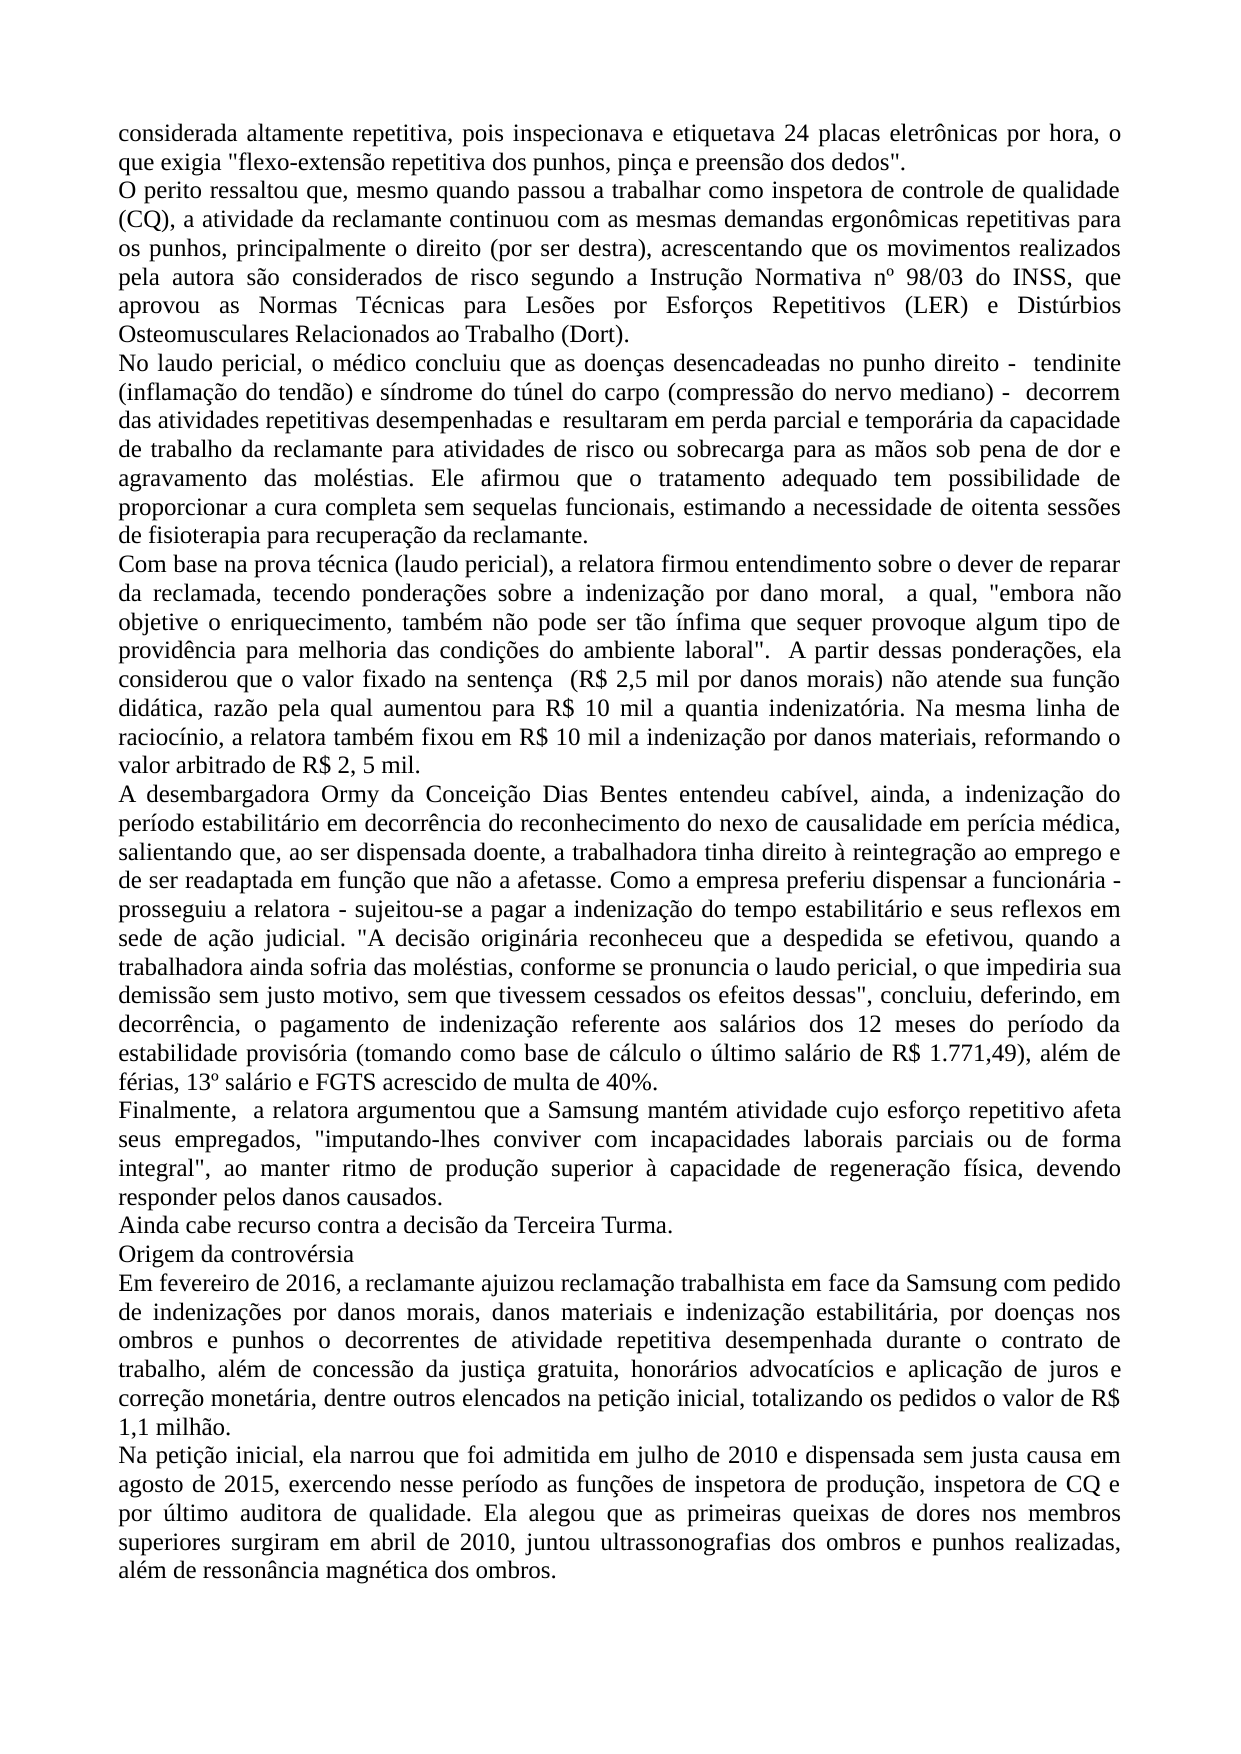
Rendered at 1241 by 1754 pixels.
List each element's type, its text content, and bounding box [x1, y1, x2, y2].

text A desembargadora Ormy da Conceição Dias Bentes entendeu cabível, ainda, a indenização do período estabilitário em decorrência do reconhecimento do nexo de causalidade em perícia médica, salientando que, ao ser dispensada doente, a trabalhadora tinha direito à reintegração ao emprego e de ser readaptada em função que não a afetasse. Como a empresa preferiu dispensar a funcionária - prosseguiu a relatora - sujeitou-se a pagar a indenização do tempo estabilitário e seus reflexos em sede de ação judicial. "A decisão originária reconheceu que a despedida se efetivou, quando a trabalhadora ainda sofria das moléstias, conforme se pronuncia o laudo pericial, o que impediria sua demissão sem justo motivo, sem que tivessem cessados os efeitos dessas", concluiu, deferindo, em decorrência, o pagamento de indenização referente aos salários dos 12 meses do período da estabilidade provisória (tomando como base de cálculo o último salário de R$ 1.771,49), além de férias, 13º salário e FGTS acrescido de multa de 40%. [118, 779, 1122, 1096]
text Na petição inicial, ela narrou que foi admitida em julho de 2010 e dispensada sem justa causa em agosto de 2015, exercendo nesse período as funções de inspetora de produção, inspetora de CQ e por último auditora de qualidade. Ela alegou que as primeiras queixas de dores nos membros superiores surgiram em abril de 2010, juntou ultrassonografias dos ombros e punhos realizadas, além de ressonância magnética dos ombros. [118, 1441, 1122, 1584]
text considerada altamente repetitiva, pois inspecionava e etiquetava 24 placas eletrônicas por hora, o que exigia "flexo-extensão repetitiva dos punhos, pinça e preensão dos dedos". [118, 118, 1122, 176]
text O perito ressaltou que, mesmo quando passou a trabalhar como inspetora de controle de qualidade (CQ), a atividade da reclamante continuou com as mesmas demandas ergonômicas repetitivas para os punhos, principalmente o direito (por ser destra), acrescentando que os movimentos realizados pela autora são considerados de risco segundo a Instrução Normativa nº 98/03 do INSS, que aprovou as Normas Técnicas para Lesões por Esforços Repetitivos (LER) e Distúrbios Osteomusculares Relacionados ao Trabalho (Dort). [118, 176, 1122, 348]
text Ainda cabe recurso contra a decisão da Terceira Turma. [118, 1211, 1122, 1239]
text No laudo pericial, o médico concluiu que as doenças desencadeadas no punho direito - tendinite (inflamação do tendão) e síndrome do túnel do carpo (compressão do nervo mediano) - decorrem das atividades repetitivas desempenhadas e resultaram em perda parcial e temporária da capacidade de trabalho da reclamante para atividades de risco ou sobrecarga para as mãos sob pena de dor e agravamento das moléstias. Ele afirmou que o tratamento adequado tem possibilidade de proporcionar a cura completa sem sequelas funcionais, estimando a necessidade de oitenta sessões de fisioterapia para recuperação da reclamante. [118, 348, 1122, 549]
text Com base na prova técnica (laudo pericial), a relatora firmou entendimento sobre o dever de reparar da reclamada, tecendo ponderações sobre a indenização por dano moral, a qual, "embora não objetive o enriquecimento, também não pode ser tão ínfima que sequer provoque algum tipo de providência para melhoria das condições do ambiente laboral". A partir dessas ponderações, ela considerou que o valor fixado na sentença (R$ 2,5 mil por danos morais) não atende sua função didática, razão pela qual aumentou para R$ 10 mil a quantia indenizatória. Na mesma linha de raciocínio, a relatora também fixou em R$ 10 mil a indenização por danos materiais, reformando o valor arbitrado de R$ 2, 5 mil. [118, 549, 1122, 779]
text Em fevereiro de 2016, a reclamante ajuizou reclamação trabalhista em face da Samsung com pedido de indenizações por danos morais, danos materiais e indenização estabilitária, por doenças nos ombros e punhos o decorrentes de atividade repetitiva desempenhada durante o contrato de trabalho, além de concessão da justiça gratuita, honorários advocatícios e aplicação de juros e correção monetária, dentre outros elencados na petição inicial, totalizando os pedidos o valor de R$ 1,1 milhão. [118, 1268, 1122, 1441]
text Finalmente, a relatora argumentou que a Samsung mantém atividade cujo esforço repetitivo afeta seus empregados, "imputando-lhes conviver com incapacidades laborais parciais ou de forma integral", ao manter ritmo de produção superior à capacidade de regeneração física, devendo responder pelos danos causados. [118, 1096, 1122, 1211]
text Origem da controvérsia [118, 1239, 1122, 1268]
